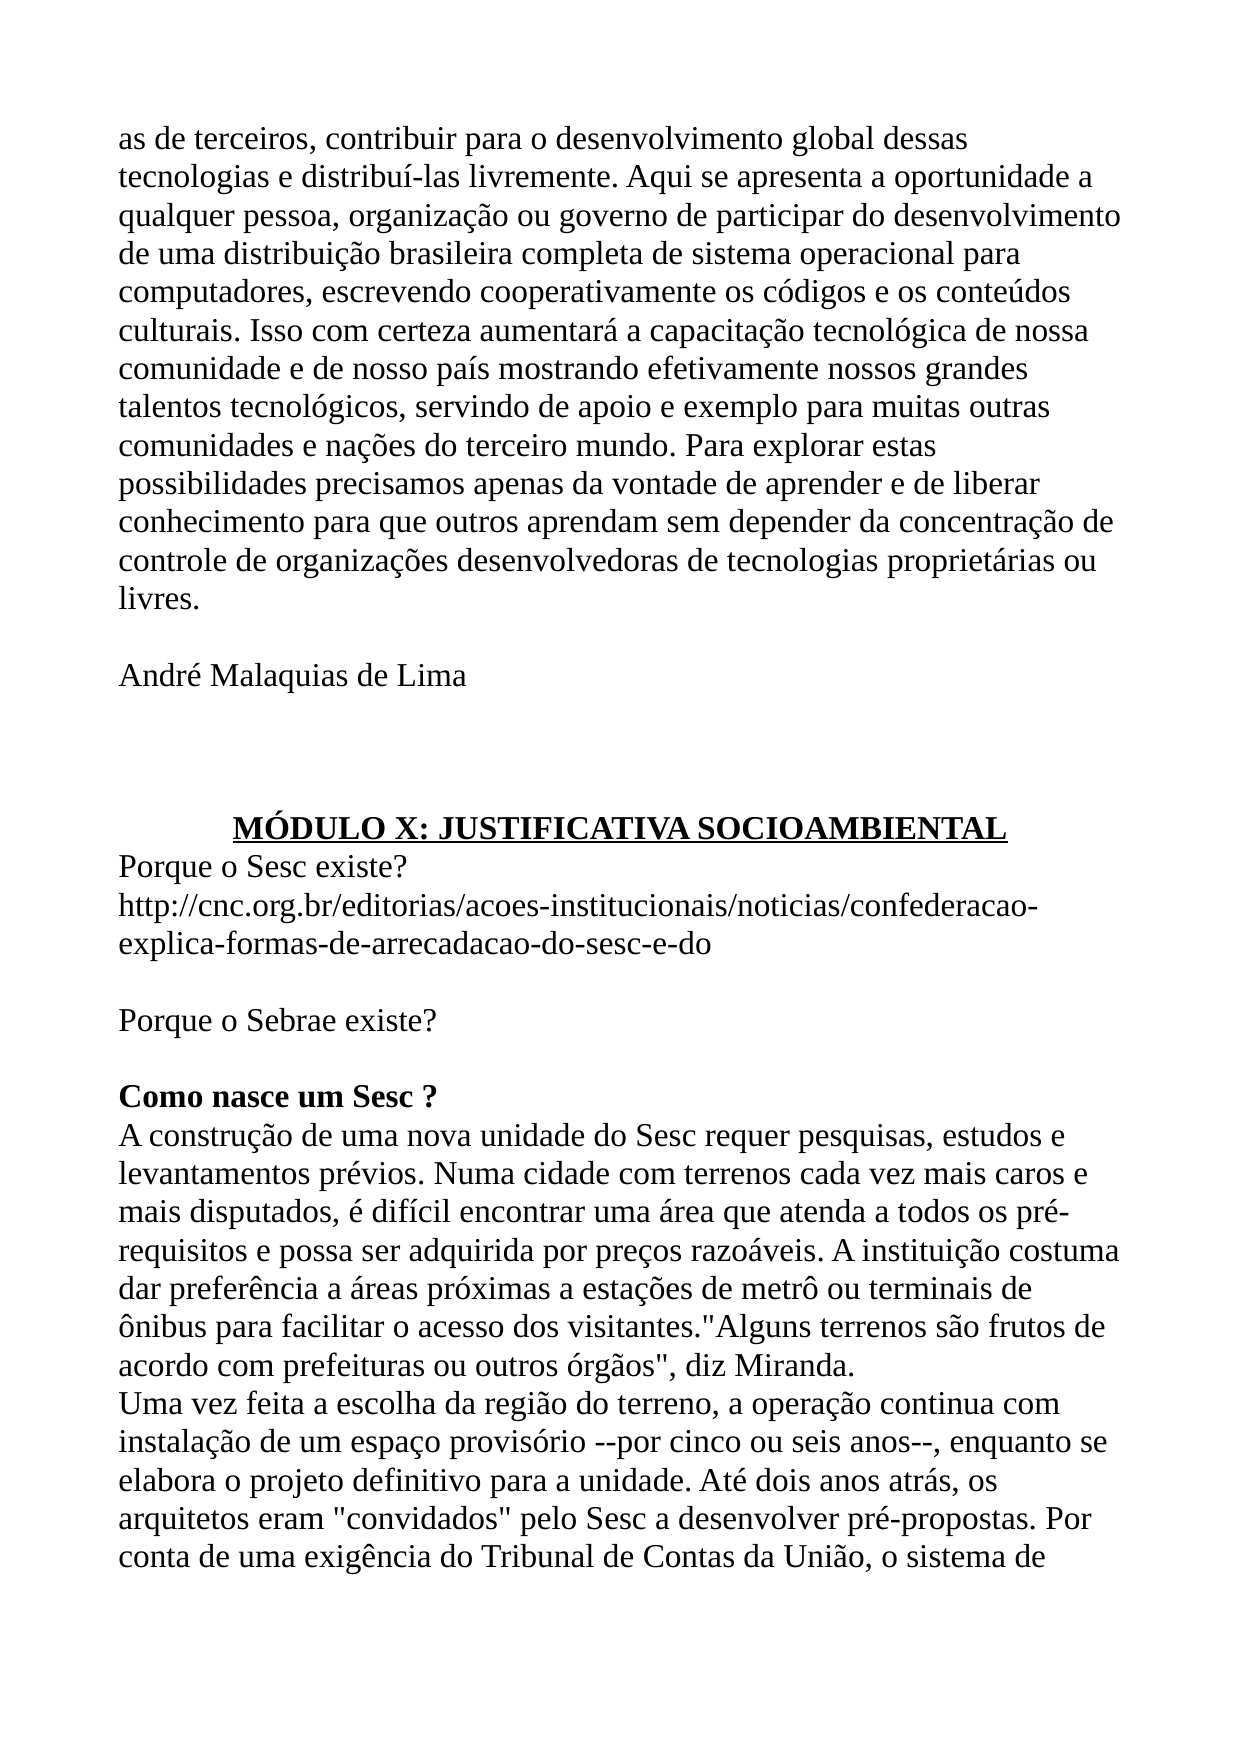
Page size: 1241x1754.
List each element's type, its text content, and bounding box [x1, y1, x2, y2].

text as de terceiros, contribuir para o desenvolvimento global dessas tecnologias e distribuí-las livremente. Aqui se apresenta a oportunidade a qualquer pessoa, organização ou governo de participar do desenvolvimento de uma distribuição brasileira completa de sistema operacional para computadores, escrevendo cooperativamente os códigos e os conteúdos culturais. Isso com certeza aumentará a capacitação tecnológica de nossa comunidade e de nosso país mostrando efetivamente nossos grandes talentos tecnológicos, servindo de apoio e exemplo para muitas outras comunidades e nações do terceiro mundo. Para explorar estas possibilidades precisamos apenas da vontade de aprender e de liberar conhecimento para que outros aprendam sem depender da concentração de controle de organizações desenvolvedoras de tecnologias proprietárias ou livres. [118, 118, 1122, 616]
text Porque o Sebrae existe? [118, 1000, 1122, 1038]
text André Malaquias de Lima [118, 655, 1122, 693]
text A construção de uma nova unidade do Sesc requer pesquisas, estudos e levantamentos prévios. Numa cidade com terrenos cada vez mais caros e mais disputados, é difícil encontrar uma área que atenda a todos os pré-requisitos e possa ser adquirida por preços razoáveis. A instituição costuma dar preferência a áreas próximas a estações de metrô ou terminais de ônibus para facilitar o acesso dos visitantes."Alguns terrenos são frutos de acordo com prefeituras ou outros órgãos", diz Miranda. [118, 1115, 1122, 1383]
text Porque o Sesc existe? [118, 846, 1122, 885]
text MÓDULO X: JUSTIFICATIVA SOCIOAMBIENTAL [118, 808, 1122, 846]
text http://cnc.org.br/editorias/acoes-institucionais/noticias/confederacao-explica-formas-de-arrecadacao-do-sesc-e-do [118, 885, 1122, 961]
text Como nasce um Sesc ? [118, 1076, 1122, 1115]
text Uma vez feita a escolha da região do terreno, a operação continua com instalação de um espaço provisório --por cinco ou seis anos--, enquanto se elabora o projeto definitivo para a unidade. Até dois anos atrás, os arquitetos eram "convidados" pelo Sesc a desenvolver pré-propostas. Por conta de uma exigência do Tribunal de Contas da União, o sistema de [118, 1383, 1122, 1575]
